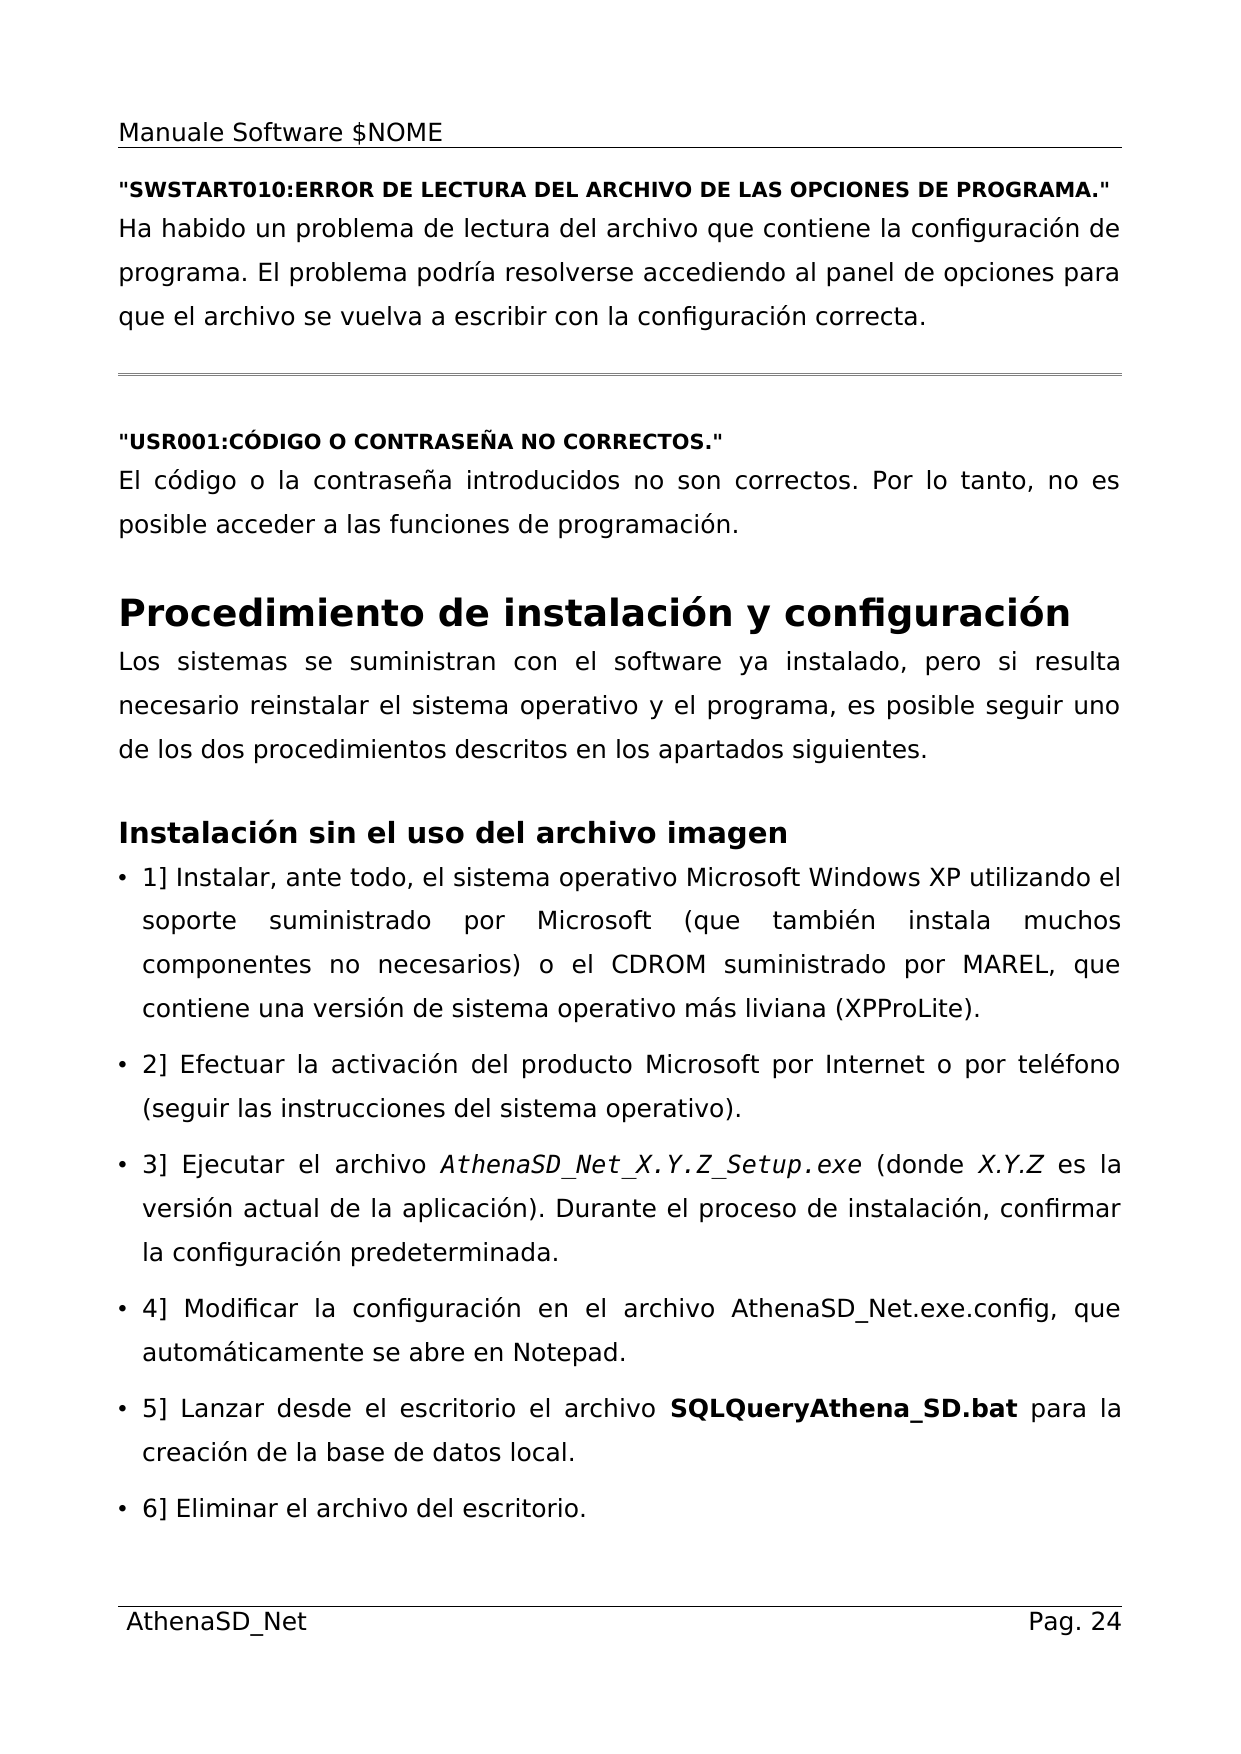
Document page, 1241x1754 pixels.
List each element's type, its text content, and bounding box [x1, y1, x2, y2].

text El código o la contraseña introducidos no son correctos. Por lo tanto, no es posible acceder a las funciones de programación. [118, 466, 1122, 539]
list 1] Instalar, ante todo, el sistema operativo Microsoft Windows XP utilizando el soporte suministrado por Microsoft (que también instala muchos componentes no necesarios) o el CDROM suministrado por MAREL, que contiene una versión de sistema operativo más liviana (XPProLite). [118, 863, 1122, 1023]
subtitle "SWSTART010:ERROR DE LECTURA DEL ARCHIVO DE LAS OPCIONES DE PROGRAMA." [118, 178, 1122, 202]
subtitle "USR001:CÓDIGO O CONTRASEÑA NO CORRECTOS." [118, 430, 1122, 454]
list 6] Eliminar el archivo del escritorio. [118, 1494, 1122, 1523]
text Ha habido un problema de lectura del archivo que contiene la configuración de programa. El problema podría resolverse accediendo al panel de opciones para que el archivo se vuelva a escribir con la configuración correcta. [118, 214, 1122, 331]
subtitle Procedimiento de instalación y configuración [118, 591, 1122, 635]
text Los sistemas se suministran con el software ya instalado, pero si resulta necesario reinstalar el sistema operativo y el programa, es posible seguir uno de los dos procedimientos descritos en los apartados siguientes. [118, 648, 1122, 764]
list 5] Lanzar desde el escritorio el archivo SQLQueryAthena_SD.bat para la creación de la base de datos local. [118, 1394, 1122, 1467]
list 4] Modificar la configuración en el archivo AthenaSD_Net.exe.config, que automáticamente se abre en Notepad. [118, 1294, 1122, 1367]
list 3] Ejecutar el archivo AthenaSD_Net_X.Y.Z_Setup.exe (donde X.Y.Z es la versión actual de la aplicación). Durante el proceso de instalación, confirmar la configuración predeterminada. [118, 1150, 1122, 1267]
list 2] Efectuar la activación del producto Microsoft por Internet o por teléfono (seguir las instrucciones del sistema operativo). [118, 1050, 1122, 1123]
subtitle Instalación sin el uso del archivo imagen [118, 816, 1122, 850]
